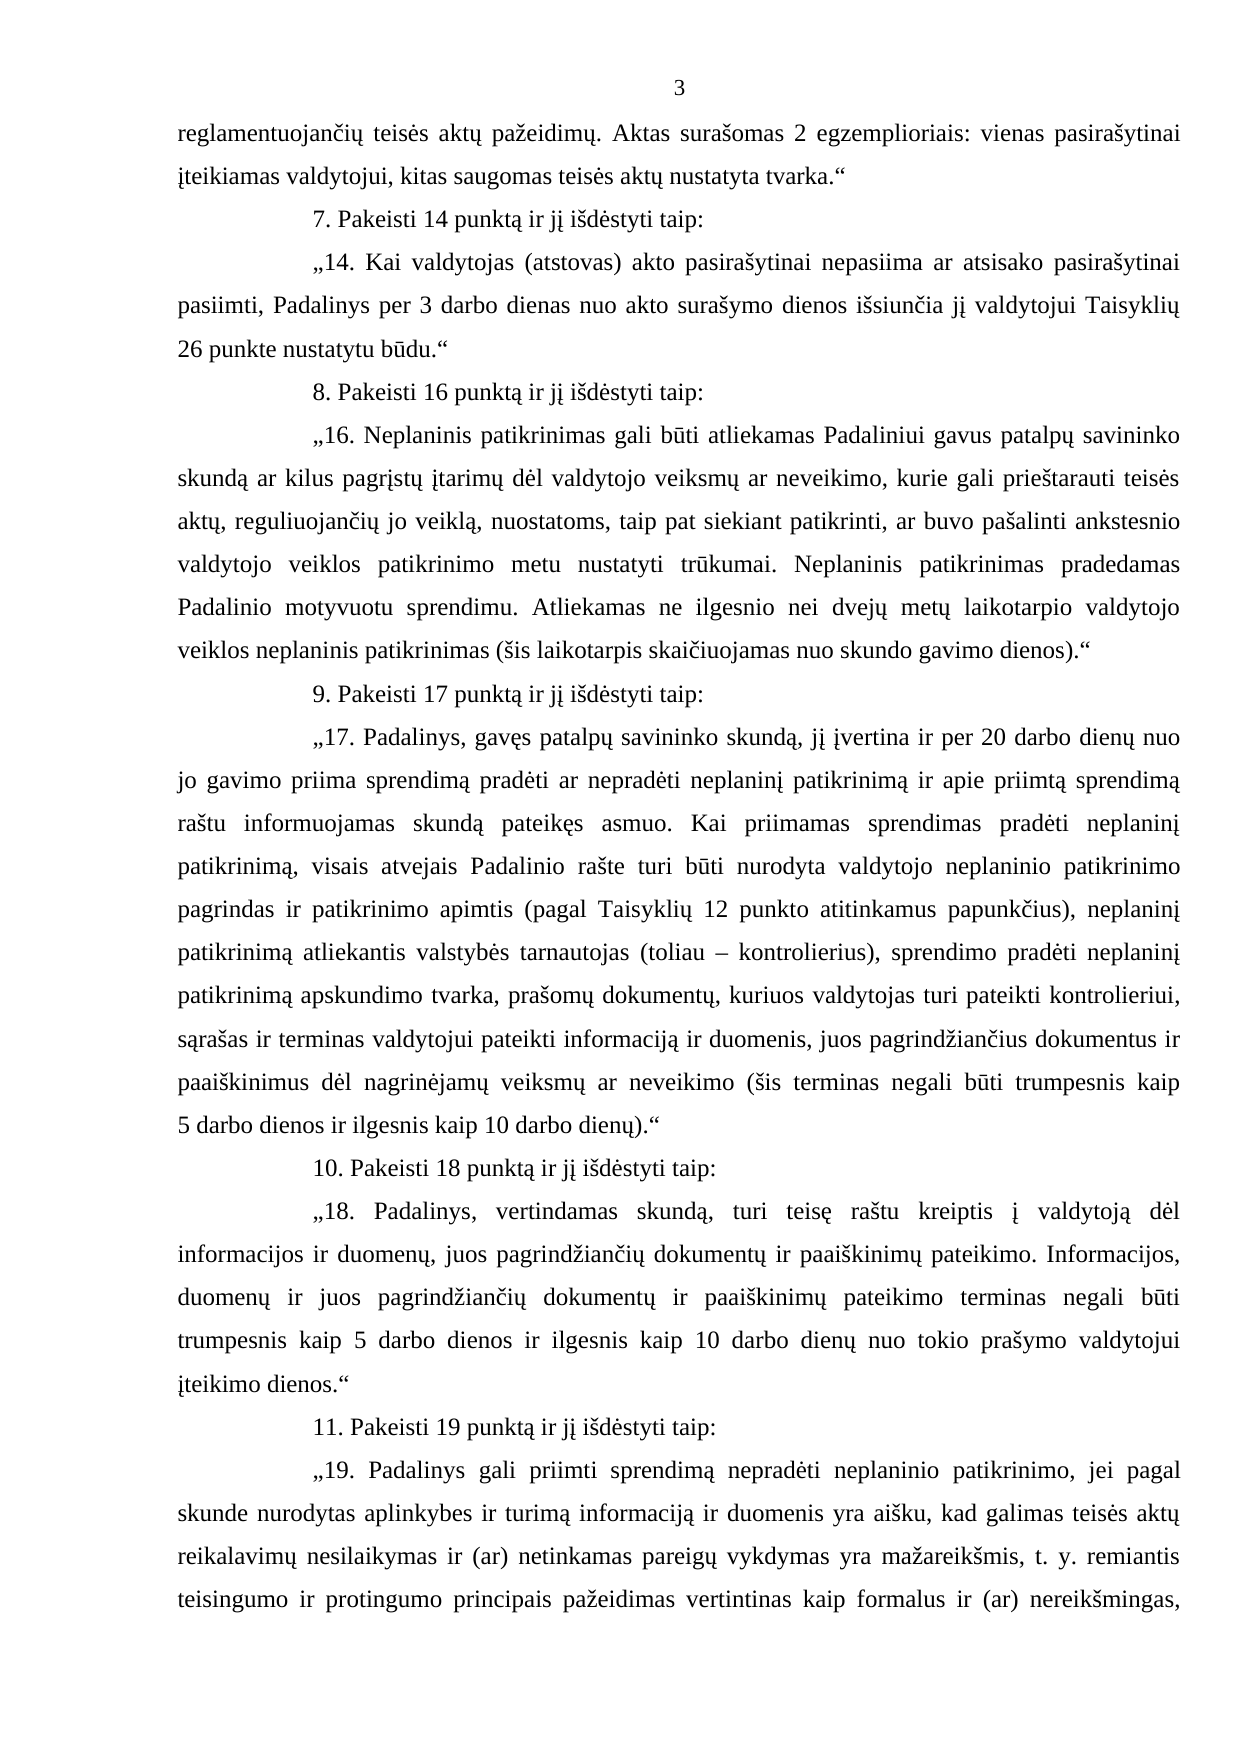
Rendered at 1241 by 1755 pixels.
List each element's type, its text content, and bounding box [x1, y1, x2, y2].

text 9. Pakeisti 17 punktą ir jį išdėstyti taip: [177, 679, 1181, 707]
text „18. Padalinys, vertindamas skundą, turi teisę raštu kreiptis į valdytoją dėl informacijos ir duomenų, juos pagrindžiančių dokumentų ir paaiškinimų pateikimo. Informacijos, duomenų ir juos pagrindžiančių dokumentų ir paaiškinimų pateikimo terminas negali būti trumpesnis kaip 5 darbo dienos ir ilgesnis kaip 10 darbo dienų nuo tokio prašymo valdytojui įteikimo dienos.“ [177, 1196, 1181, 1397]
text 8. Pakeisti 16 punktą ir jį išdėstyti taip: [177, 377, 1181, 406]
text reglamentuojančių teisės aktų pažeidimų. Aktas surašomas 2 egzemplioriais: vienas pasirašytinai įteikiamas valdytojui, kitas saugomas teisės aktų nustatyta tvarka.“ [177, 118, 1181, 190]
text „14. Kai valdytojas (atstovas) akto pasirašytinai nepasiima ar atsisako pasirašytinai pasiimti, Padalinys per 3 darbo dienas nuo akto surašymo dienos išsiunčia jį valdytojui Taisyklių 26 punkte nustatytu būdu.“ [177, 247, 1181, 362]
text „19. Padalinys gali priimti sprendimą nepradėti neplaninio patikrinimo, jei pagal skunde nurodytas aplinkybes ir turimą informaciją ir duomenis yra aišku, kad galimas teisės aktų reikalavimų nesilaikymas ir (ar) netinkamas pareigų vykdymas yra mažareikšmis, t. y. remiantis teisingumo ir protingumo principais pažeidimas vertintinas kaip formalus ir (ar) nereikšmingas, [177, 1455, 1181, 1613]
text 7. Pakeisti 14 punktą ir jį išdėstyti taip: [177, 204, 1181, 233]
text 11. Pakeisti 19 punktą ir jį išdėstyti taip: [177, 1412, 1181, 1441]
text „17. Padalinys, gavęs patalpų savininko skundą, jį įvertina ir per 20 darbo dienų nuo jo gavimo priima sprendimą pradėti ar nepradėti neplaninį patikrinimą ir apie priimtą sprendimą raštu informuojamas skundą pateikęs asmuo. Kai priimamas sprendimas pradėti neplaninį patikrinimą, visais atvejais Padalinio rašte turi būti nurodyta valdytojo neplaninio patikrinimo pagrindas ir patikrinimo apimtis (pagal Taisyklių 12 punkto atitinkamus papunkčius), neplaninį patikrinimą atliekantis valstybės tarnautojas (toliau – kontrolierius), sprendimo pradėti neplaninį patikrinimą apskundimo tvarka, prašomų dokumentų, kuriuos valdytojas turi pateikti kontrolieriui, sąrašas ir terminas valdytojui pateikti informaciją ir duomenis, juos pagrindžiančius dokumentus ir paaiškinimus dėl nagrinėjamų veiksmų ar neveikimo (šis terminas negali būti trumpesnis kaip 5 darbo dienos ir ilgesnis kaip 10 darbo dienų).“ [177, 722, 1181, 1139]
text 10. Pakeisti 18 punktą ir jį išdėstyti taip: [177, 1153, 1181, 1182]
text „16. Neplaninis patikrinimas gali būti atliekamas Padaliniui gavus patalpų savininko skundą ar kilus pagrįstų įtarimų dėl valdytojo veiksmų ar neveikimo, kurie gali prieštarauti teisės aktų, reguliuojančių jo veiklą, nuostatoms, taip pat siekiant patikrinti, ar buvo pašalinti ankstesnio valdytojo veiklos patikrinimo metu nustatyti trūkumai. Neplaninis patikrinimas pradedamas Padalinio motyvuotu sprendimu. Atliekamas ne ilgesnio nei dvejų metų laikotarpio valdytojo veiklos neplaninis patikrinimas (šis laikotarpis skaičiuojamas nuo skundo gavimo dienos).“ [177, 420, 1181, 664]
